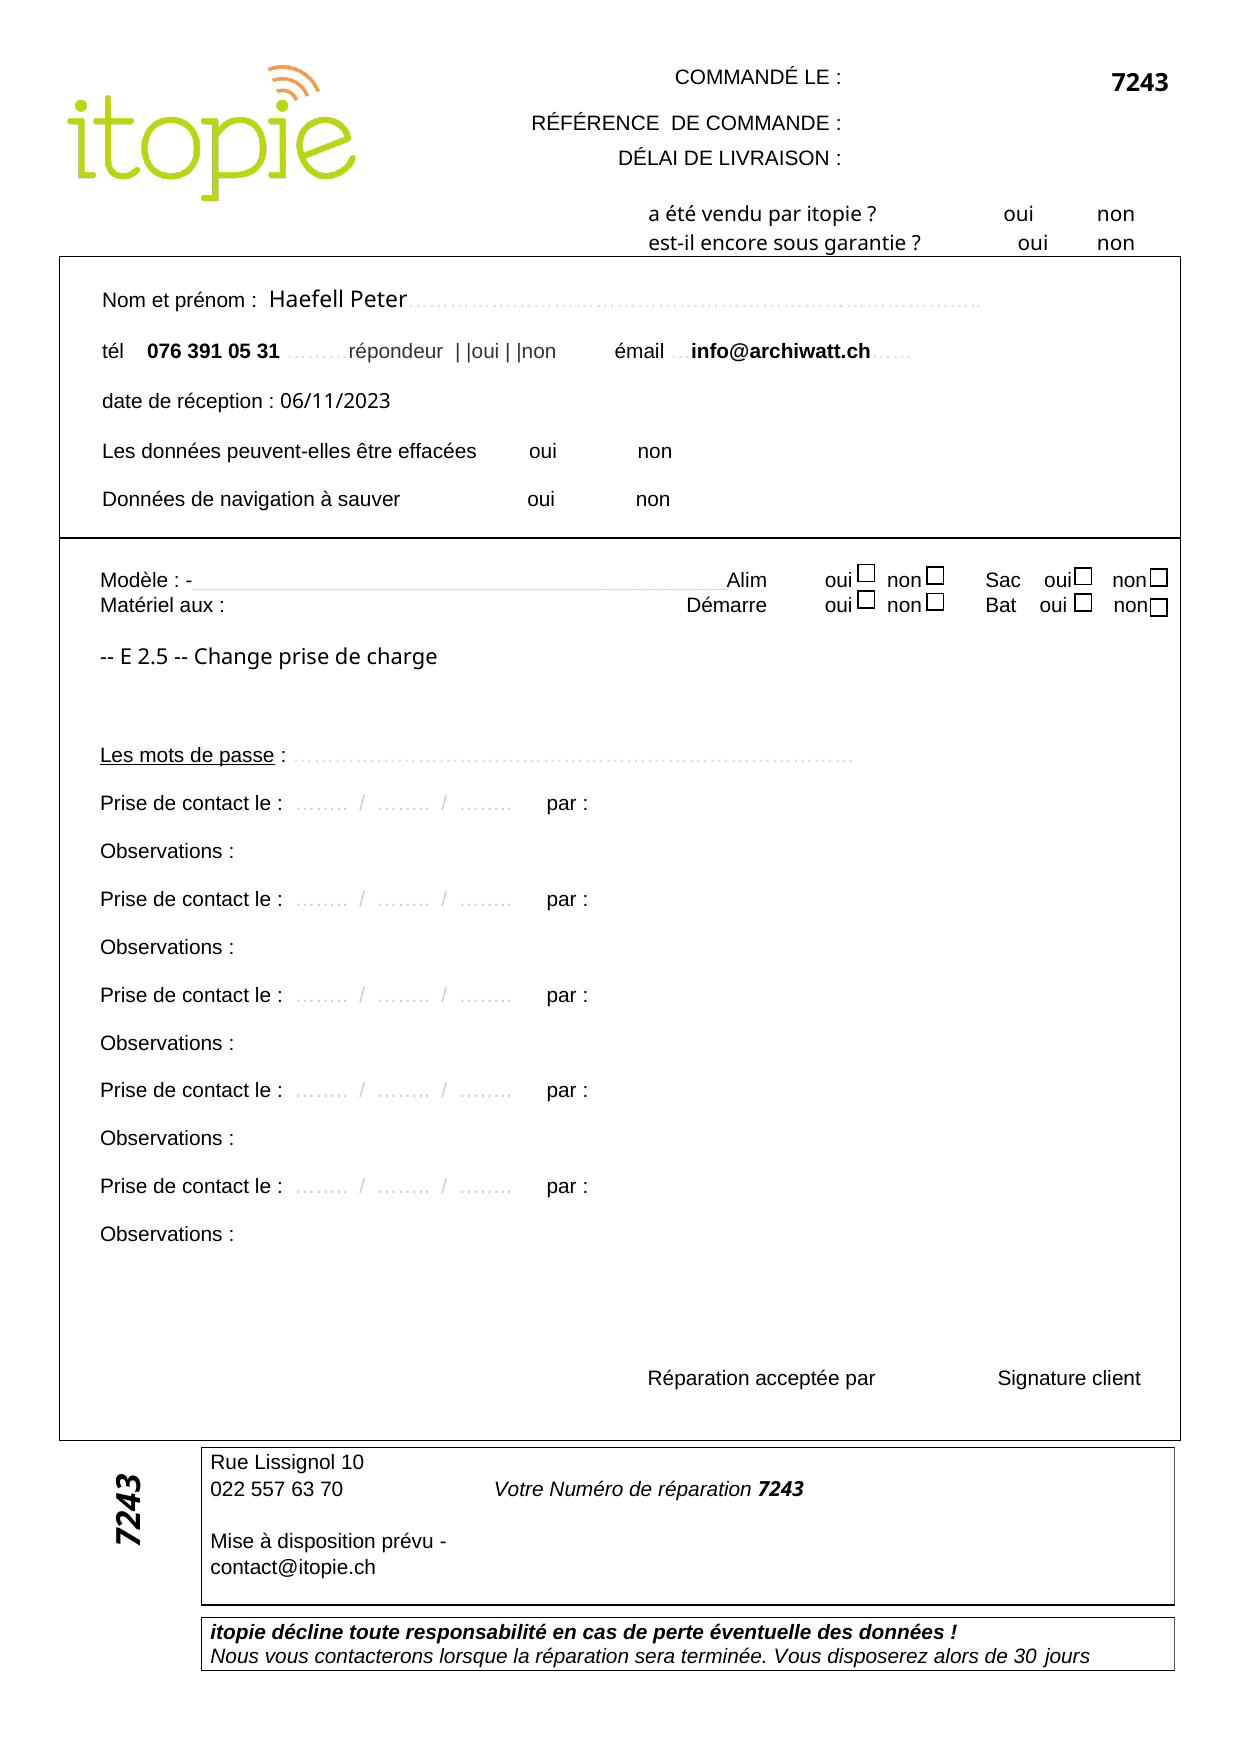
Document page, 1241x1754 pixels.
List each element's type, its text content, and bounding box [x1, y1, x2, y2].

text est-il encore sous garantie ? oui non [59, 228, 1181, 256]
picture [67, 65, 356, 201]
table_cell [847, 105, 1180, 140]
text Observations : [60, 1027, 1180, 1054]
text tél 076 391 05 31 ………répondeur | |oui | |non émail …info@archiwatt.ch…… [60, 335, 1180, 362]
text Prise de contact le : …….. / …….. / …….. par : [60, 979, 1180, 1006]
text Données de navigation à sauver oui non [60, 484, 1180, 511]
text Les données peuvent-elles être effacées oui non [60, 436, 1180, 463]
table_cell itopie décline toute responsabilité en cas de perte éventuelle des données ! Nous vous contacterons lorsque la réparation sera terminée. Vous disposerez alors de 30 jours [195, 1611, 1180, 1677]
text Modèle : - Alim oui non Sac oui non [879, 562, 925, 590]
table_header COMMANDÉ LE : [490, 59, 847, 104]
text date de réception : 06/11/2023 [60, 383, 1180, 415]
text Nom et prénom : Haefell Peter……………………………………………………………………….. [60, 280, 1180, 314]
text Prise de contact le : …….. / …….. / …….. par : [60, 1075, 1180, 1102]
table_header Rue Lissignol 10 022 557 63 70 Votre Numéro de réparation 7243 Mise à disposition prévu - contact@itopie.ch [195, 1441, 1180, 1611]
table_cell [847, 140, 1180, 175]
text Réparation acceptée par Signature client [60, 1363, 1180, 1390]
table_header 7243 [59, 1441, 195, 1677]
text Observations : [60, 931, 1180, 958]
text Observations : [60, 836, 1180, 863]
text a été vendu par itopie ? oui non [59, 199, 1181, 228]
text Modèle : - Alim oui non Sac oui non [948, 562, 1180, 590]
text Observations : [60, 1219, 1180, 1246]
text Observations : [60, 1123, 1180, 1150]
table_cell RÉFÉRENCE DE COMMANDE : [490, 105, 847, 140]
text Prise de contact le : …….. / …….. / …….. par : [60, 1171, 1180, 1198]
text Les mots de passe : ……………………………………………………………………… [60, 740, 1180, 767]
table_header 7243 [847, 59, 1180, 104]
text Modèle : - Alim oui non Sac oui non [60, 562, 856, 590]
text Prise de contact le : …….. / …….. / …….. par : [60, 883, 1180, 911]
text Prise de contact le : …….. / …….. / …….. par : [60, 788, 1180, 815]
text Matériel aux : Démarre oui non Bat oui non [60, 590, 1180, 617]
text -- E 2.5 -- Change prise de charge [60, 638, 1180, 671]
table_cell DÉLAI DE LIVRAISON : [490, 140, 847, 175]
